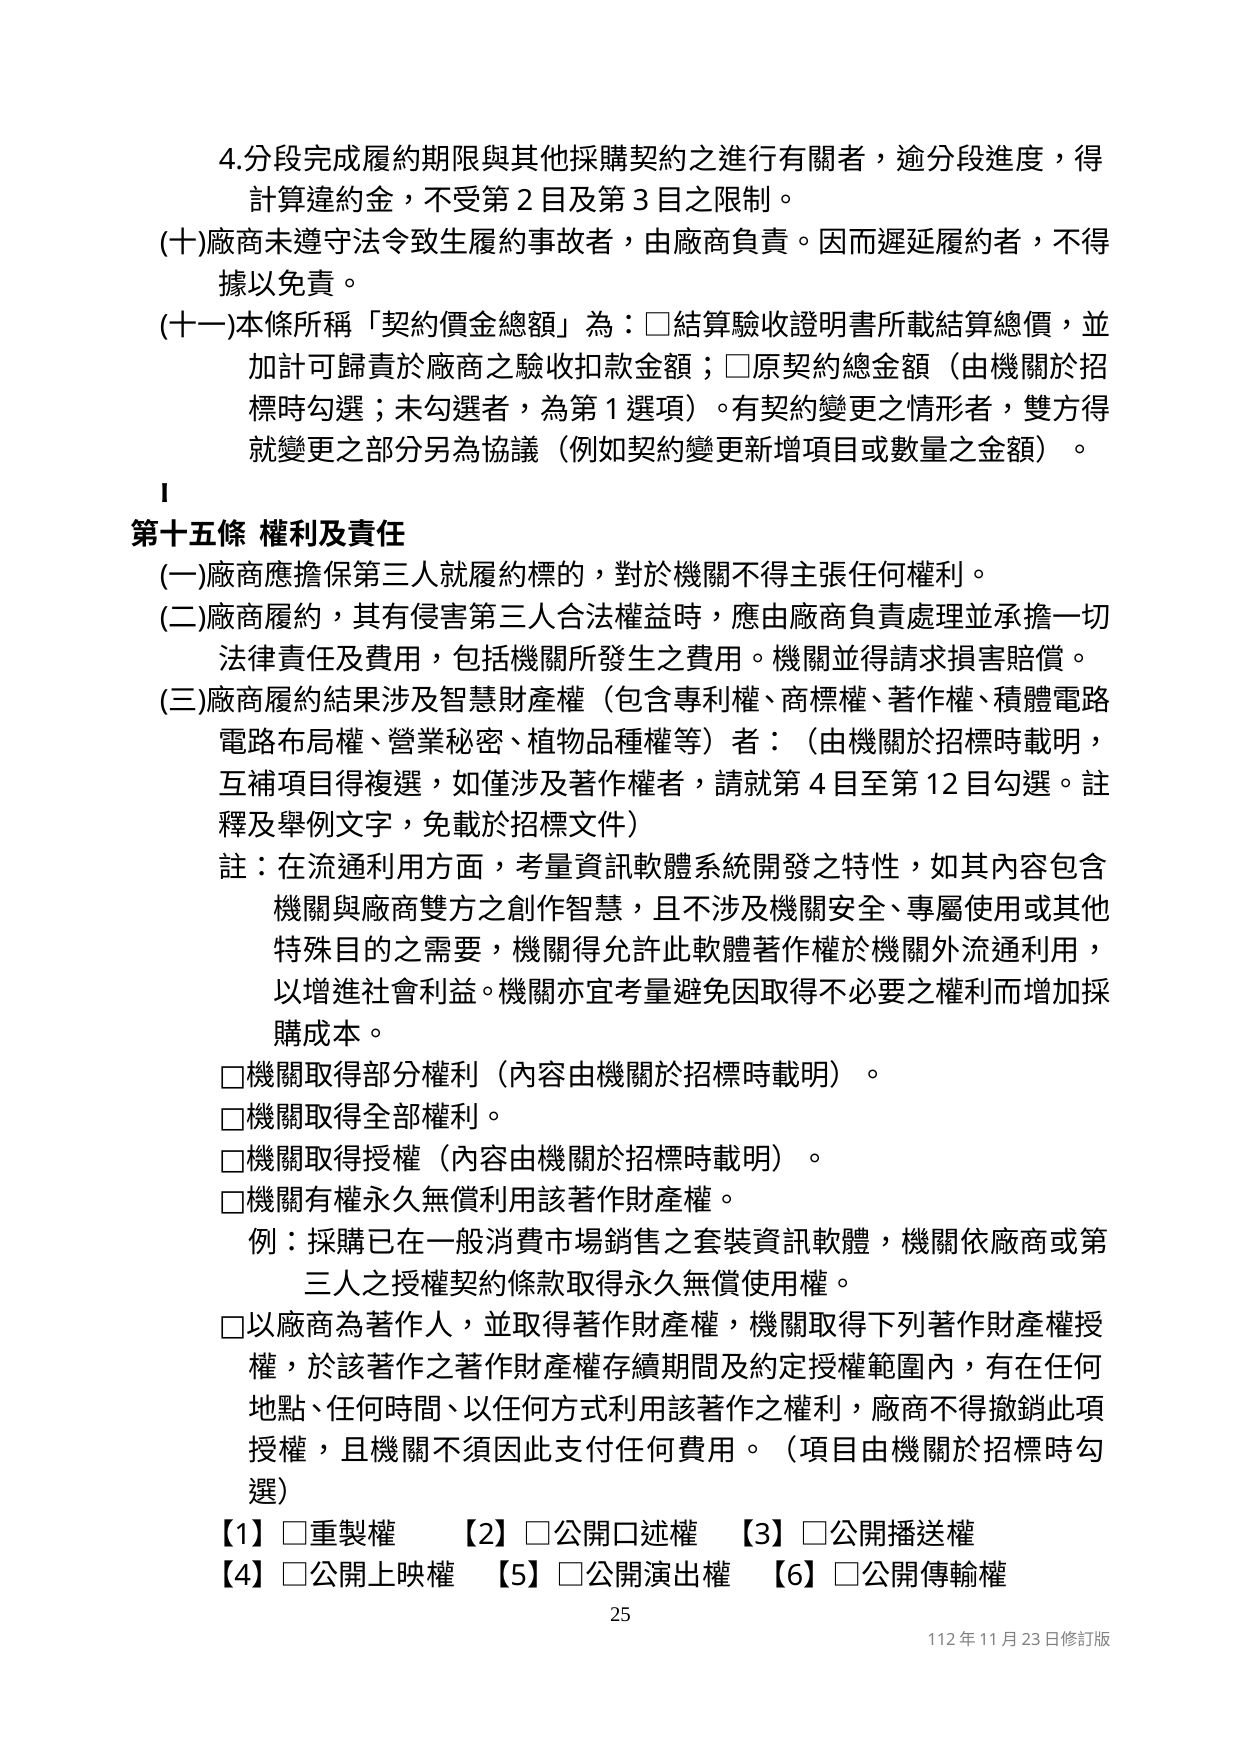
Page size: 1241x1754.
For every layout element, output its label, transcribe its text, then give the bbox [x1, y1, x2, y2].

text □機關有權永久無償利用該著作財產權。 [218, 1177, 1104, 1219]
text 【4】□公開上映權 【5】□公開演出權 【6】□公開傳輸權 [205, 1552, 1110, 1594]
text 4.分段完成履約期限與其他採購契約之進行有關者，逾分段進度，得計算違約金，不受第2目及第3目之限制。 [218, 136, 1104, 219]
text  [159, 469, 1110, 511]
text 第十五條 權利及責任 [130, 511, 1110, 552]
text 例：採購已在一般消費市場銷售之套裝資訊軟體，機關依廠商或第三人之授權契約條款取得永久無償使用權。 [248, 1219, 1110, 1302]
text (二)廠商履約，其有侵害第三人合法權益時，應由廠商負責處理並承擔一切法律責任及費用，包括機關所發生之費用。機關並得請求損害賠償。 [159, 594, 1110, 677]
text □以廠商為著作人，並取得著作財產權，機關取得下列著作財產權授權，於該著作之著作財產權存續期間及約定授權範圍內，有在任何地點、任何時間、以任何方式利用該著作之權利，廠商不得撤銷此項授權，且機關不須因此支付任何費用。（項目由機關於招標時勾選） [218, 1302, 1104, 1511]
text (十)廠商未遵守法令致生履約事故者，由廠商負責。因而遲延履約者，不得據以免責。 [159, 219, 1110, 302]
text □機關取得部分權利（內容由機關於招標時載明）。 [218, 1052, 1104, 1094]
text (十一)本條所稱「契約價金總額」為：□結算驗收證明書所載結算總價，並加計可歸責於廠商之驗收扣款金額；□原契約總金額（由機關於招標時勾選；未勾選者，為第1選項）。有契約變更之情形者，雙方得就變更之部分另為協議（例如契約變更新增項目或數量之金額）。 [159, 302, 1110, 469]
text (一)廠商應擔保第三人就履約標的，對於機關不得主張任何權利。 [159, 552, 1110, 594]
text (三)廠商履約結果涉及智慧財產權（包含專利權、商標權、著作權、積體電路電路布局權、營業秘密、植物品種權等）者：（由機關於招標時載明，互補項目得複選，如僅涉及著作權者，請就第4目至第12目勾選。註釋及舉例文字，免載於招標文件） [159, 677, 1110, 844]
text 【1】□重製權 【2】□公開口述權 【3】□公開播送權 [205, 1511, 1110, 1552]
text □機關取得授權（內容由機關於招標時載明）。 [218, 1136, 1104, 1177]
text □機關取得全部權利。 [218, 1094, 1104, 1136]
text 註：在流通利用方面，考量資訊軟體系統開發之特性，如其內容包含機關與廠商雙方之創作智慧，且不涉及機關安全、專屬使用或其他特殊目的之需要，機關得允許此軟體著作權於機關外流通利用，以增進社會利益。機關亦宜考量避免因取得不必要之權利而增加採購成本。 [218, 844, 1110, 1052]
